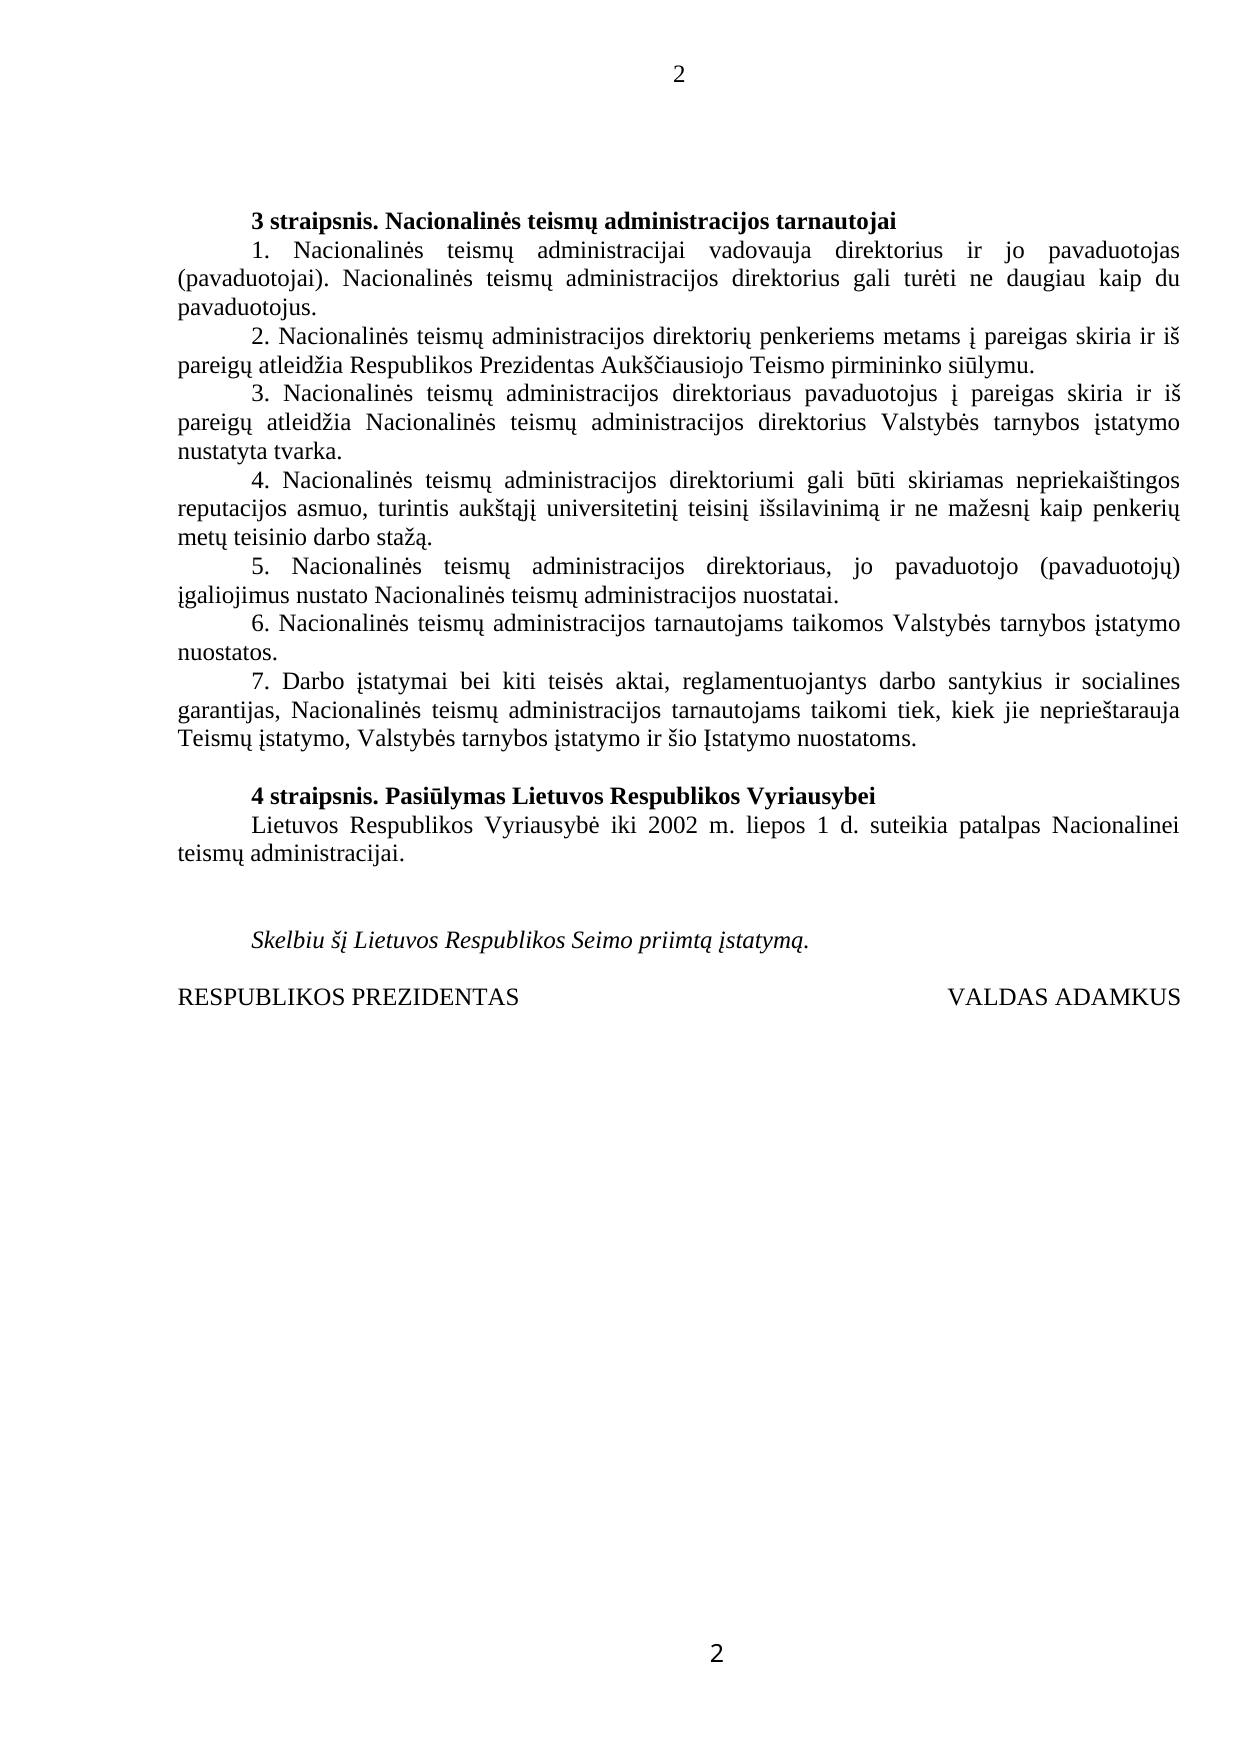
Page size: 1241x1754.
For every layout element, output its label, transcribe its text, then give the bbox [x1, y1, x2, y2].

text 5. Nacionalinės teismų administracijos direktoriaus, jo pavaduotojo (pavaduotojų) įgaliojimus nustato Nacionalinės teismų administracijos nuostatai. [177, 551, 1181, 608]
text 2. Nacionalinės teismų administracijos direktorių penkeriems metams į pareigas skiria ir iš pareigų atleidžia Respublikos Prezidentas Aukščiausiojo Teismo pirmininko siūlymu. [177, 321, 1181, 378]
text 3 straipsnis. Nacionalinės teismų administracijos tarnautojai [177, 206, 1181, 235]
text RESPUBLIKOS PREZIDENTAS VALDAS ADAMKUS [177, 982, 1181, 1011]
text 4. Nacionalinės teismų administracijos direktoriumi gali būti skiriamas nepriekaištingos reputacijos asmuo, turintis aukštąjį universitetinį teisinį išsilavinimą ir ne mažesnį kaip penkerių metų teisinio darbo stažą. [177, 465, 1181, 551]
text 1. Nacionalinės teismų administracijai vadovauja direktorius ir jo pavaduotojas (pavaduotojai). Nacionalinės teismų administracijos direktorius gali turėti ne daugiau kaip du pavaduotojus. [177, 235, 1181, 321]
text Lietuvos Respublikos Vyriausybė iki 2002 m. liepos 1 d. suteikia patalpas Nacionalinei teismų administracijai. [177, 810, 1181, 867]
text Skelbiu šį Lietuvos Respublikos Seimo priimtą įstatymą. [177, 925, 1181, 953]
text 7. Darbo įstatymai bei kiti teisės aktai, reglamentuojantys darbo santykius ir socialines garantijas, Nacionalinės teismų administracijos tarnautojams taikomi tiek, kiek jie neprieštarauja Teismų įstatymo, Valstybės tarnybos įstatymo ir šio Įstatymo nuostatoms. [177, 666, 1181, 752]
text 3. Nacionalinės teismų administracijos direktoriaus pavaduotojus į pareigas skiria ir iš pareigų atleidžia Nacionalinės teismų administracijos direktorius Valstybės tarnybos įstatymo nustatyta tvarka. [177, 378, 1181, 465]
text 6. Nacionalinės teismų administracijos tarnautojams taikomos Valstybės tarnybos įstatymo nuostatos. [177, 608, 1181, 666]
text 4 straipsnis. Pasiūlymas Lietuvos Respublikos Vyriausybei [177, 781, 1181, 810]
